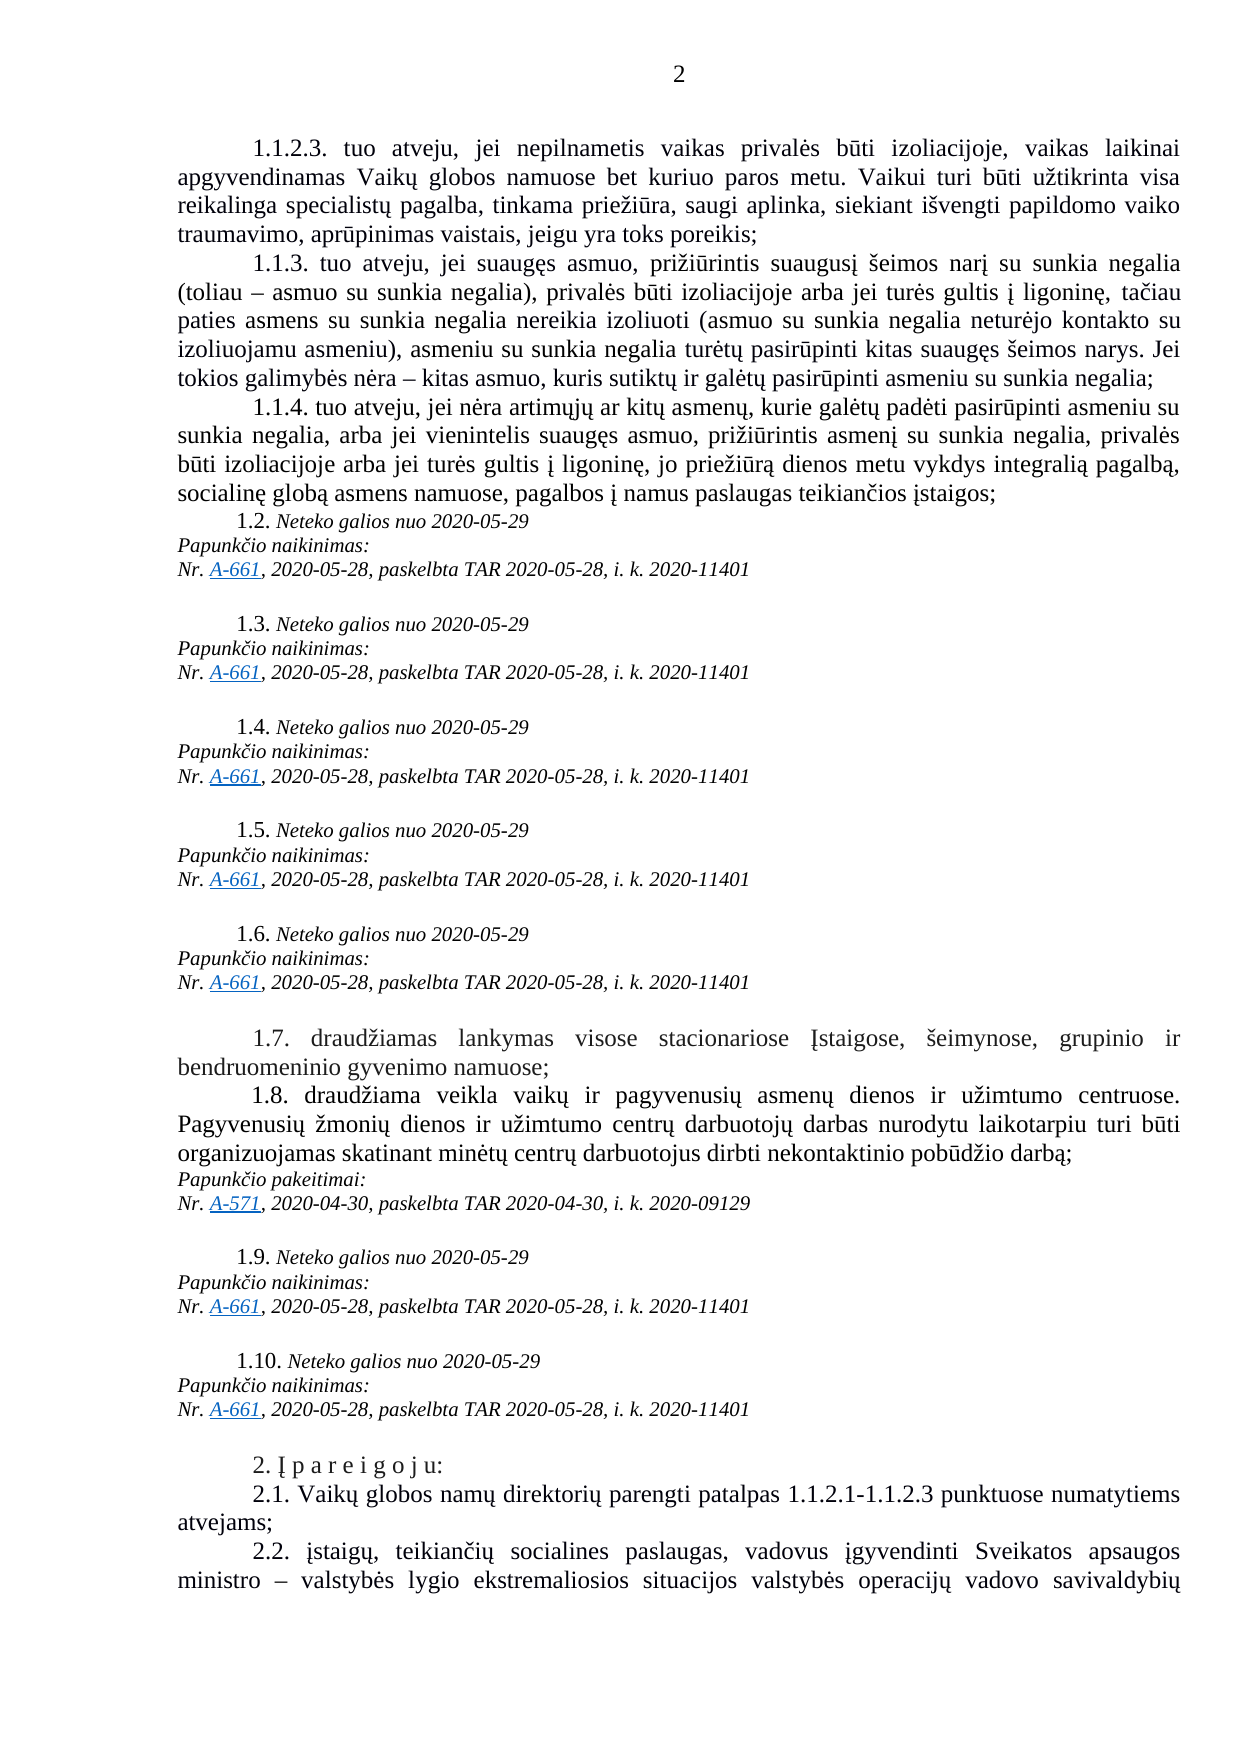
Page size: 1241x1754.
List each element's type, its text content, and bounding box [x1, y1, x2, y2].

text 2.2. įstaigų, teikiančių socialines paslaugas, vadovus įgyvendinti Sveikatos apsaugos ministro – valstybės lygio ekstremaliosios situacijos valstybės operacijų vadovo savivaldybių [177, 1536, 1181, 1594]
text Papunkčio naikinimas: [177, 533, 1181, 557]
text Nr. A-661, 2020-05-28, paskelbta TAR 2020-05-28, i. k. 2020-11401 [177, 867, 1181, 891]
text Papunkčio naikinimas: [177, 636, 1181, 660]
text Papunkčio naikinimas: [177, 739, 1181, 763]
text 1.1.2.3. tuo atveju, jei nepilnametis vaikas privalės būti izoliacijoje, vaikas laikinai apgyvendinamas Vaikų globos namuose bet kuriuo paros metu. Vaikui turi būti užtikrinta visa reikalinga specialistų pagalba, tinkama priežiūra, saugi aplinka, siekiant išvengti papildomo vaiko traumavimo, aprūpinimas vaistais, jeigu yra toks poreikis; [177, 133, 1181, 248]
text 1.6. Neteko galios nuo 2020-05-29 [177, 919, 1181, 946]
text Nr. A-661, 2020-05-28, paskelbta TAR 2020-05-28, i. k. 2020-11401 [177, 660, 1181, 684]
text 1.7. draudžiamas lankymas visose stacionariose Įstaigose, šeimynose, grupinio ir bendruomeninio gyvenimo namuose; [177, 1023, 1181, 1080]
text 1.1.3. tuo atveju, jei suaugęs asmuo, prižiūrintis suaugusį šeimos narį su sunkia negalia (toliau – asmuo su sunkia negalia), privalės būti izoliacijoje arba jei turės gultis į ligoninę, tačiau paties asmens su sunkia negalia nereikia izoliuoti (asmuo su sunkia negalia neturėjo kontakto su izoliuojamu asmeniu), asmeniu su sunkia negalia turėtų pasirūpinti kitas suaugęs šeimos narys. Jei tokios galimybės nėra – kitas asmuo, kuris sutiktų ir galėtų pasirūpinti asmeniu su sunkia negalia; [177, 248, 1181, 392]
text 1.2. Neteko galios nuo 2020-05-29 [177, 507, 1181, 533]
text 1.1.4. tuo atveju, jei nėra artimųjų ar kitų asmenų, kurie galėtų padėti pasirūpinti asmeniu su sunkia negalia, arba jei vienintelis suaugęs asmuo, prižiūrintis asmenį su sunkia negalia, privalės būti izoliacijoje arba jei turės gultis į ligoninę, jo priežiūrą dienos metu vykdys integralią pagalbą, socialinę globą asmens namuose, pagalbos į namus paslaugas teikiančios įstaigos; [177, 392, 1181, 507]
text 2. Į p a r e i g o j u: [177, 1450, 1181, 1479]
text Nr. A-661, 2020-05-28, paskelbta TAR 2020-05-28, i. k. 2020-11401 [177, 970, 1181, 994]
text 1.10. Neteko galios nuo 2020-05-29 [177, 1347, 1181, 1373]
text Nr. A-661, 2020-05-28, paskelbta TAR 2020-05-28, i. k. 2020-11401 [177, 557, 1181, 581]
text Nr. A-661, 2020-05-28, paskelbta TAR 2020-05-28, i. k. 2020-11401 [177, 1294, 1181, 1318]
text 1.9. Neteko galios nuo 2020-05-29 [177, 1243, 1181, 1270]
text Papunkčio pakeitimai: [177, 1167, 1181, 1191]
text 1.3. Neteko galios nuo 2020-05-29 [177, 610, 1181, 636]
text 2.1. Vaikų globos namų direktorių parengti patalpas 1.1.2.1-1.1.2.3 punktuose numatytiems atvejams; [177, 1479, 1181, 1536]
text Papunkčio naikinimas: [177, 843, 1181, 867]
text Nr. A-661, 2020-05-28, paskelbta TAR 2020-05-28, i. k. 2020-11401 [177, 1397, 1181, 1421]
text Nr. A-571, 2020-04-30, paskelbta TAR 2020-04-30, i. k. 2020-09129 [177, 1191, 1181, 1215]
text 1.5. Neteko galios nuo 2020-05-29 [177, 816, 1181, 843]
text Papunkčio naikinimas: [177, 1373, 1181, 1397]
text 1.8. draudžiama veikla vaikų ir pagyvenusių asmenų dienos ir užimtumo centruose. Pagyvenusių žmonių dienos ir užimtumo centrų darbuotojų darbas nurodytu laikotarpiu turi būti organizuojamas skatinant minėtų centrų darbuotojus dirbti nekontaktinio pobūdžio darbą; [177, 1080, 1181, 1167]
text Nr. A-661, 2020-05-28, paskelbta TAR 2020-05-28, i. k. 2020-11401 [177, 763, 1181, 788]
text Papunkčio naikinimas: [177, 946, 1181, 970]
text Papunkčio naikinimas: [177, 1270, 1181, 1294]
text 1.4. Neteko galios nuo 2020-05-29 [177, 713, 1181, 739]
